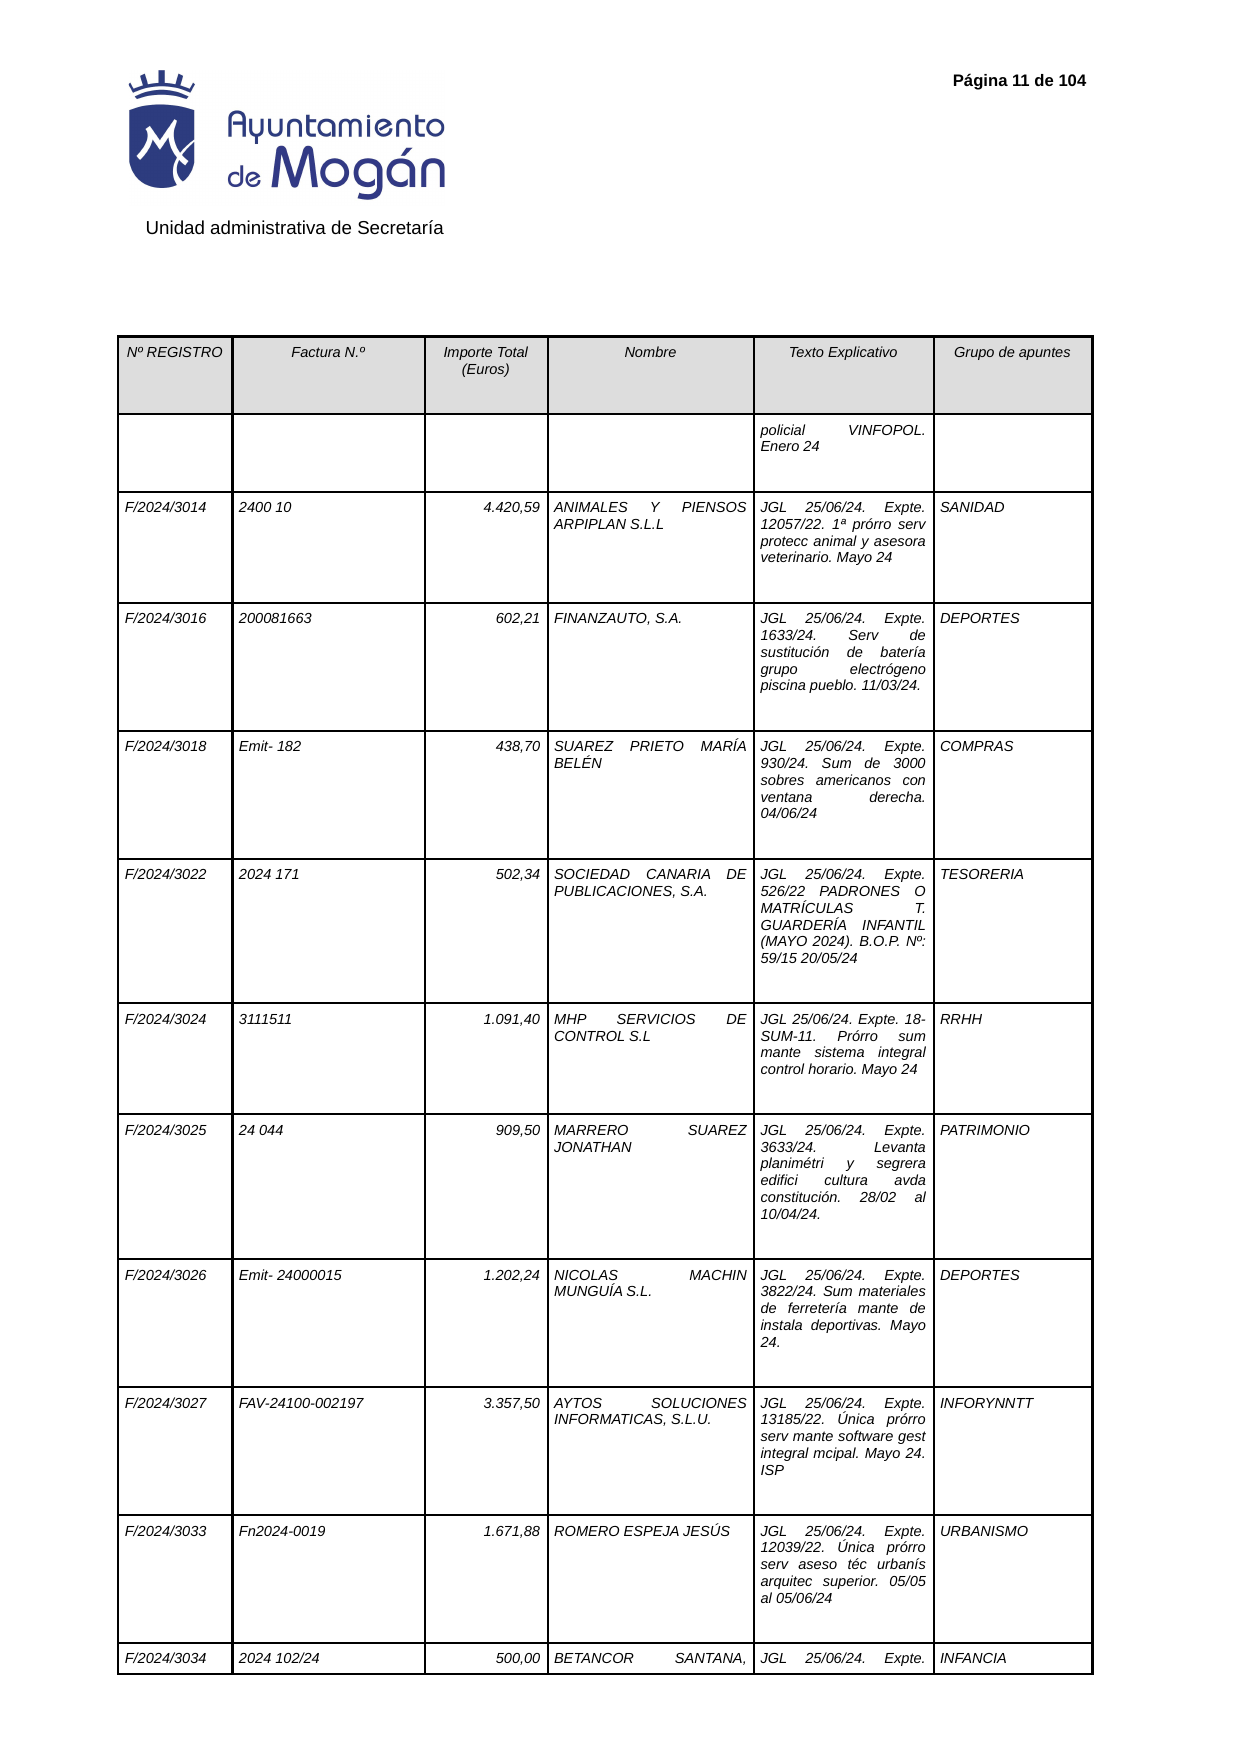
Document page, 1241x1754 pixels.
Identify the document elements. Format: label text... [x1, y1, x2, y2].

table_cell JGL 25/06/24. Expte. [755, 1644, 933, 1673]
table_header Nombre [549, 338, 753, 413]
table_cell 1.202,24 [426, 1260, 547, 1386]
table_cell JGL 25/06/24. Expte. 1633/24. Serv de sustitución de batería grupo electrógeno piscina pueblo. 11/03/24. [755, 604, 933, 729]
table_cell F/2024/3016 [119, 604, 231, 729]
table_cell Emit- 24000015 [234, 1260, 424, 1386]
table_cell 4.420,59 [426, 493, 547, 602]
table_cell F/2024/3034 [119, 1644, 231, 1673]
table_cell 2400 10 [234, 493, 424, 602]
table_cell [119, 415, 231, 491]
table_cell MARRERO SUAREZ JONATHAN [549, 1115, 753, 1258]
table_cell MHP SERVICIOS DE CONTROL S.L [549, 1004, 753, 1113]
table_cell 502,34 [426, 860, 547, 1002]
table_cell 3.357,50 [426, 1388, 547, 1514]
table_header Factura N.º [234, 338, 424, 413]
table_cell DEPORTES [935, 1260, 1091, 1386]
table_cell FAV-24100-002197 [234, 1388, 424, 1514]
table_cell Emit- 182 [234, 732, 424, 857]
table_cell [935, 415, 1091, 491]
table_cell ANIMALES Y PIENSOS ARPIPLAN S.L.L [549, 493, 753, 602]
table_cell [234, 415, 424, 491]
table_cell 2024 171 [234, 860, 424, 1002]
table_cell SOCIEDAD CANARIA DE PUBLICACIONES, S.A. [549, 860, 753, 1002]
table_cell F/2024/3026 [119, 1260, 231, 1386]
table_cell 602,21 [426, 604, 547, 729]
table_cell TESORERIA [935, 860, 1091, 1002]
table_cell JGL 25/06/24. Expte. 3633/24. Levanta planimétri y segrera edifici cultura avda constitución. 28/02 al 10/04/24. [755, 1115, 933, 1258]
table_cell F/2024/3022 [119, 860, 231, 1002]
table_cell NICOLAS MACHIN MUNGUÍA S.L. [549, 1260, 753, 1386]
table_header Importe Total (Euros) [426, 338, 547, 413]
table_cell INFORYNNTT [935, 1388, 1091, 1514]
table_cell [549, 415, 753, 491]
table_cell [426, 415, 547, 491]
table_cell JGL 25/06/24. Expte. 3822/24. Sum materiales de ferretería mante de instala deportivas. Mayo 24. [755, 1260, 933, 1386]
table_cell 1.091,40 [426, 1004, 547, 1113]
picture [128, 70, 445, 206]
table_cell SANIDAD [935, 493, 1091, 602]
table_header Grupo de apuntes [935, 338, 1091, 413]
table_cell JGL 25/06/24. Expte. 13185/22. Única prórro serv mante software gest integral mcipal. Mayo 24. ISP [755, 1388, 933, 1514]
table_cell INFANCIA [935, 1644, 1091, 1673]
table_cell F/2024/3024 [119, 1004, 231, 1113]
table_cell PATRIMONIO [935, 1115, 1091, 1258]
table_cell 438,70 [426, 732, 547, 857]
table_cell F/2024/3033 [119, 1516, 231, 1642]
table_cell BETANCOR SANTANA, [549, 1644, 753, 1673]
table_cell JGL 25/06/24. Expte. 526/22 PADRONES O MATRÍCULAS T. GUARDERÍA INFANTIL (MAYO 2024). B.O.P. Nº: 59/15 20/05/24 [755, 860, 933, 1002]
table_cell 24 044 [234, 1115, 424, 1258]
table_cell F/2024/3025 [119, 1115, 231, 1258]
table_cell 909,50 [426, 1115, 547, 1258]
table_cell policial VINFOPOL. Enero 24 [755, 415, 933, 491]
table_cell URBANISMO [935, 1516, 1091, 1642]
table_cell JGL 25/06/24. Expte. 18-SUM-11. Prórro sum mante sistema integral control horario. Mayo 24 [755, 1004, 933, 1113]
table_cell F/2024/3018 [119, 732, 231, 857]
table_header Nº REGISTRO [119, 338, 231, 413]
table_cell JGL 25/06/24. Expte. 12039/22. Única prórro serv aseso téc urbanís arquitec superior. 05/05 al 05/06/24 [755, 1516, 933, 1642]
table_cell F/2024/3014 [119, 493, 231, 602]
table_header Texto Explicativo [755, 338, 933, 413]
table_cell 500,00 [426, 1644, 547, 1673]
table_cell FINANZAUTO, S.A. [549, 604, 753, 729]
table_cell COMPRAS [935, 732, 1091, 857]
table_cell Fn2024-0019 [234, 1516, 424, 1642]
table_cell 2024 102/24 [234, 1644, 424, 1673]
table_cell SUAREZ PRIETO MARÍA BELÉN [549, 732, 753, 857]
table_cell 1.671,88 [426, 1516, 547, 1642]
table_cell F/2024/3027 [119, 1388, 231, 1514]
table_cell AYTOS SOLUCIONES INFORMATICAS, S.L.U. [549, 1388, 753, 1514]
table_cell DEPORTES [935, 604, 1091, 729]
table_cell JGL 25/06/24. Expte. 930/24. Sum de 3000 sobres americanos con ventana derecha. 04/06/24 [755, 732, 933, 857]
table_cell RRHH [935, 1004, 1091, 1113]
table_cell 3111511 [234, 1004, 424, 1113]
table_cell ROMERO ESPEJA JESÚS [549, 1516, 753, 1642]
table_cell 200081663 [234, 604, 424, 729]
table_cell JGL 25/06/24. Expte. 12057/22. 1ª prórro serv protecc animal y asesora veterinario. Mayo 24 [755, 493, 933, 602]
